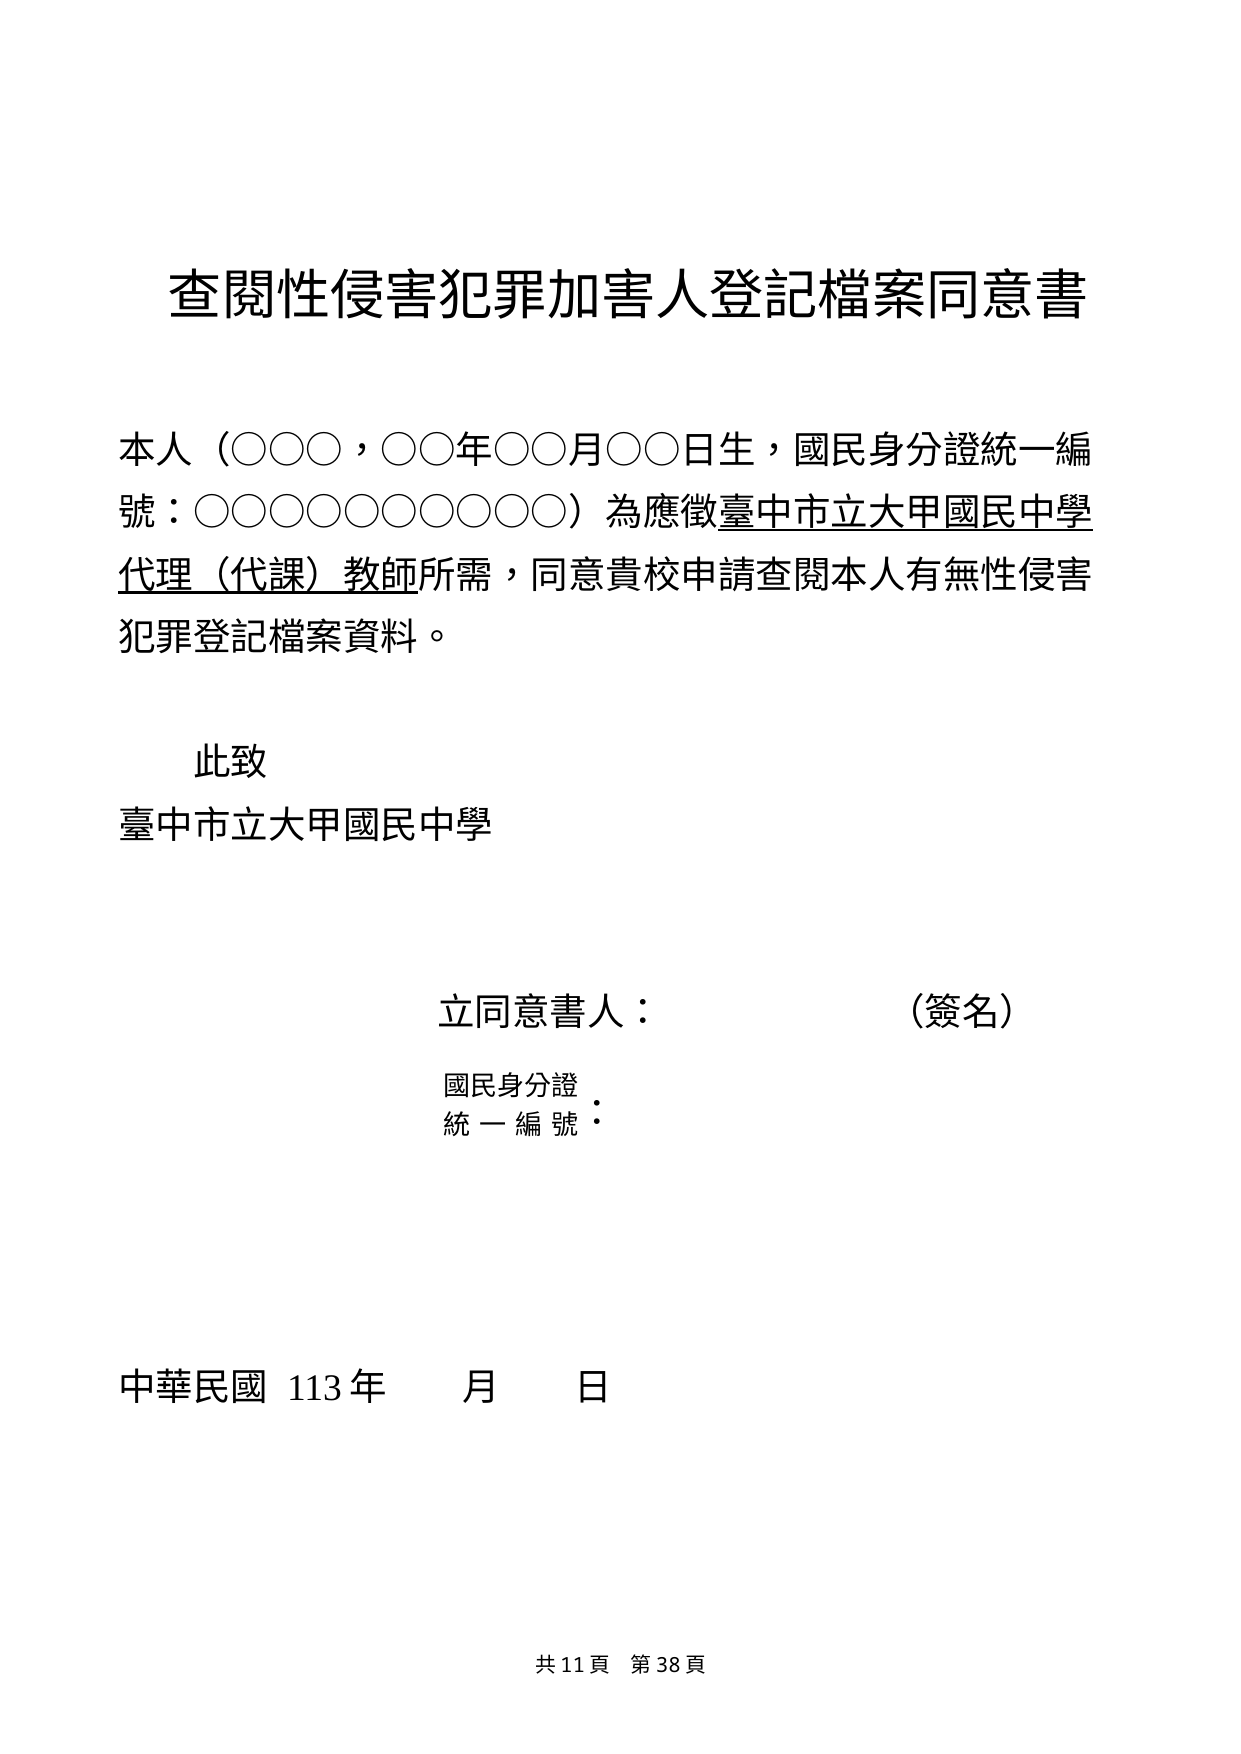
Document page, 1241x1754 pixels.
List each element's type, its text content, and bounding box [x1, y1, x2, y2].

text 查閱性侵害犯罪加害人登記檔案同意書 [118, 218, 1138, 343]
text 中華民國 113年 月 日 [118, 1343, 1122, 1405]
text 此致 [118, 718, 1122, 780]
text 國民身分證統一編號： [118, 1030, 1122, 1155]
text 立同意書人： （簽名） [118, 968, 1122, 1030]
text 本人（○○○，○○年○○月○○日生，國民身分證統一編號：○○○○○○○○○○）為應徵臺中市立大甲國民中學代理（代課）教師所需，同意貴校申請查閱本人有無性侵害犯罪登記檔案資料。 [118, 405, 1122, 655]
text 臺中市立大甲國民中學 [118, 780, 1122, 843]
